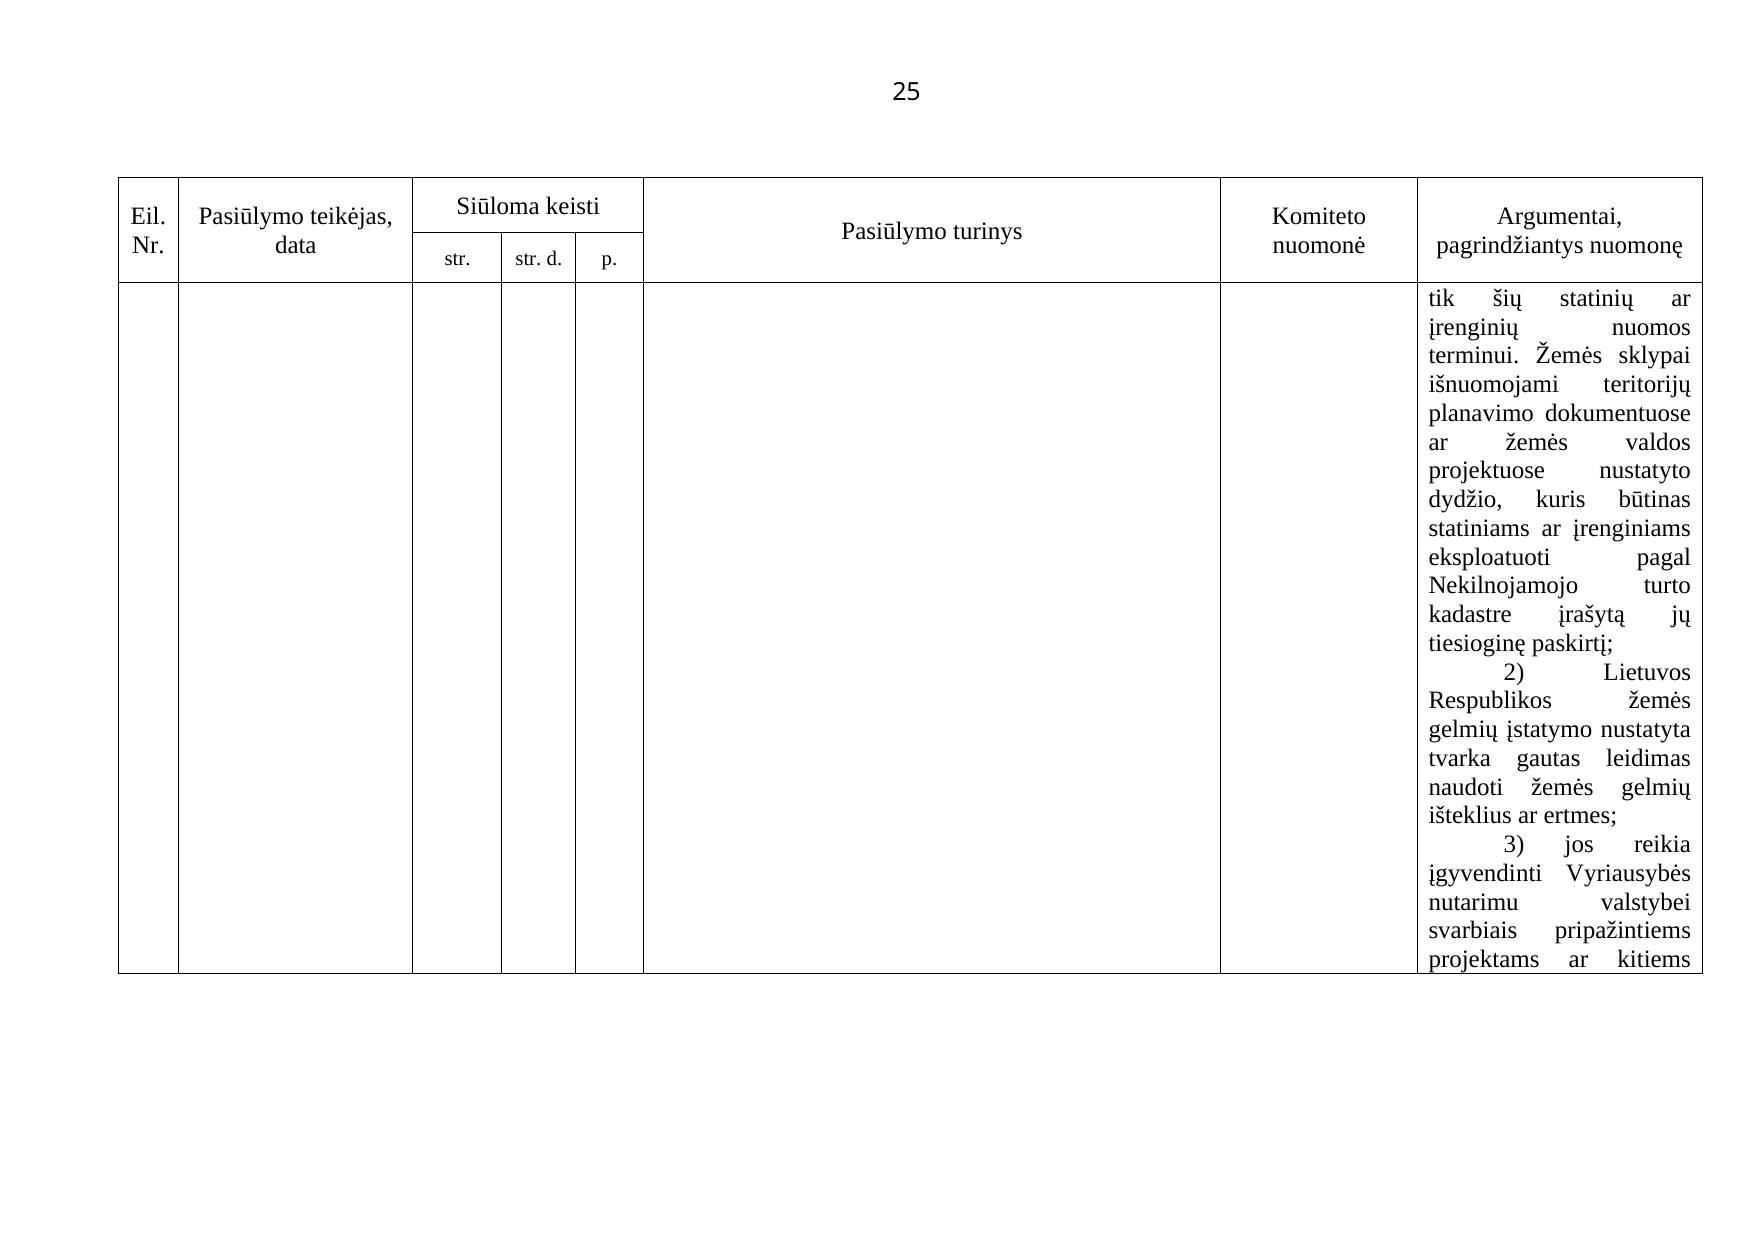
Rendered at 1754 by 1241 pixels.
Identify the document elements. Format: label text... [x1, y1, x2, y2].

table_cell [1221, 283, 1417, 973]
table_cell [179, 283, 412, 973]
table_header Pasiūlymo teikėjas, data [179, 178, 412, 282]
table_header Pasiūlymo turinys [644, 178, 1220, 282]
table_cell str. [413, 233, 501, 282]
table_cell p. [576, 233, 643, 282]
table_cell [413, 283, 501, 973]
table_cell [644, 283, 1220, 973]
table_header Argumentai, pagrindžiantys nuomonę [1418, 178, 1702, 282]
table_header Komiteto nuomonė [1221, 178, 1417, 282]
table_cell tik šių statinių ar įrenginių nuomos terminui. Žemės sklypai išnuomojami teritorijų planavimo dokumentuose ar žemės valdos projektuose nustatyto dydžio, kuris būtinas statiniams ar įrenginiams eksploatuoti pagal Nekilnojamojo turto kadastre įrašytą jų tiesioginę paskirtį; 2) Lietuvos Respublikos žemės gelmių įstatymo nustatyta tvarka gautas leidimas naudoti žemės gelmių išteklius ar ertmes; 3) jos reikia įgyvendinti Vyriausybės nutarimu valstybei svarbiais pripažintiems projektams ar kitiems [1418, 283, 1702, 973]
table_cell [576, 283, 643, 973]
table_cell str. d. [502, 233, 575, 282]
table_cell [119, 283, 178, 973]
table_cell [502, 283, 575, 973]
table_header Siūloma keisti [413, 178, 643, 232]
table_header Eil. Nr. [119, 178, 178, 282]
